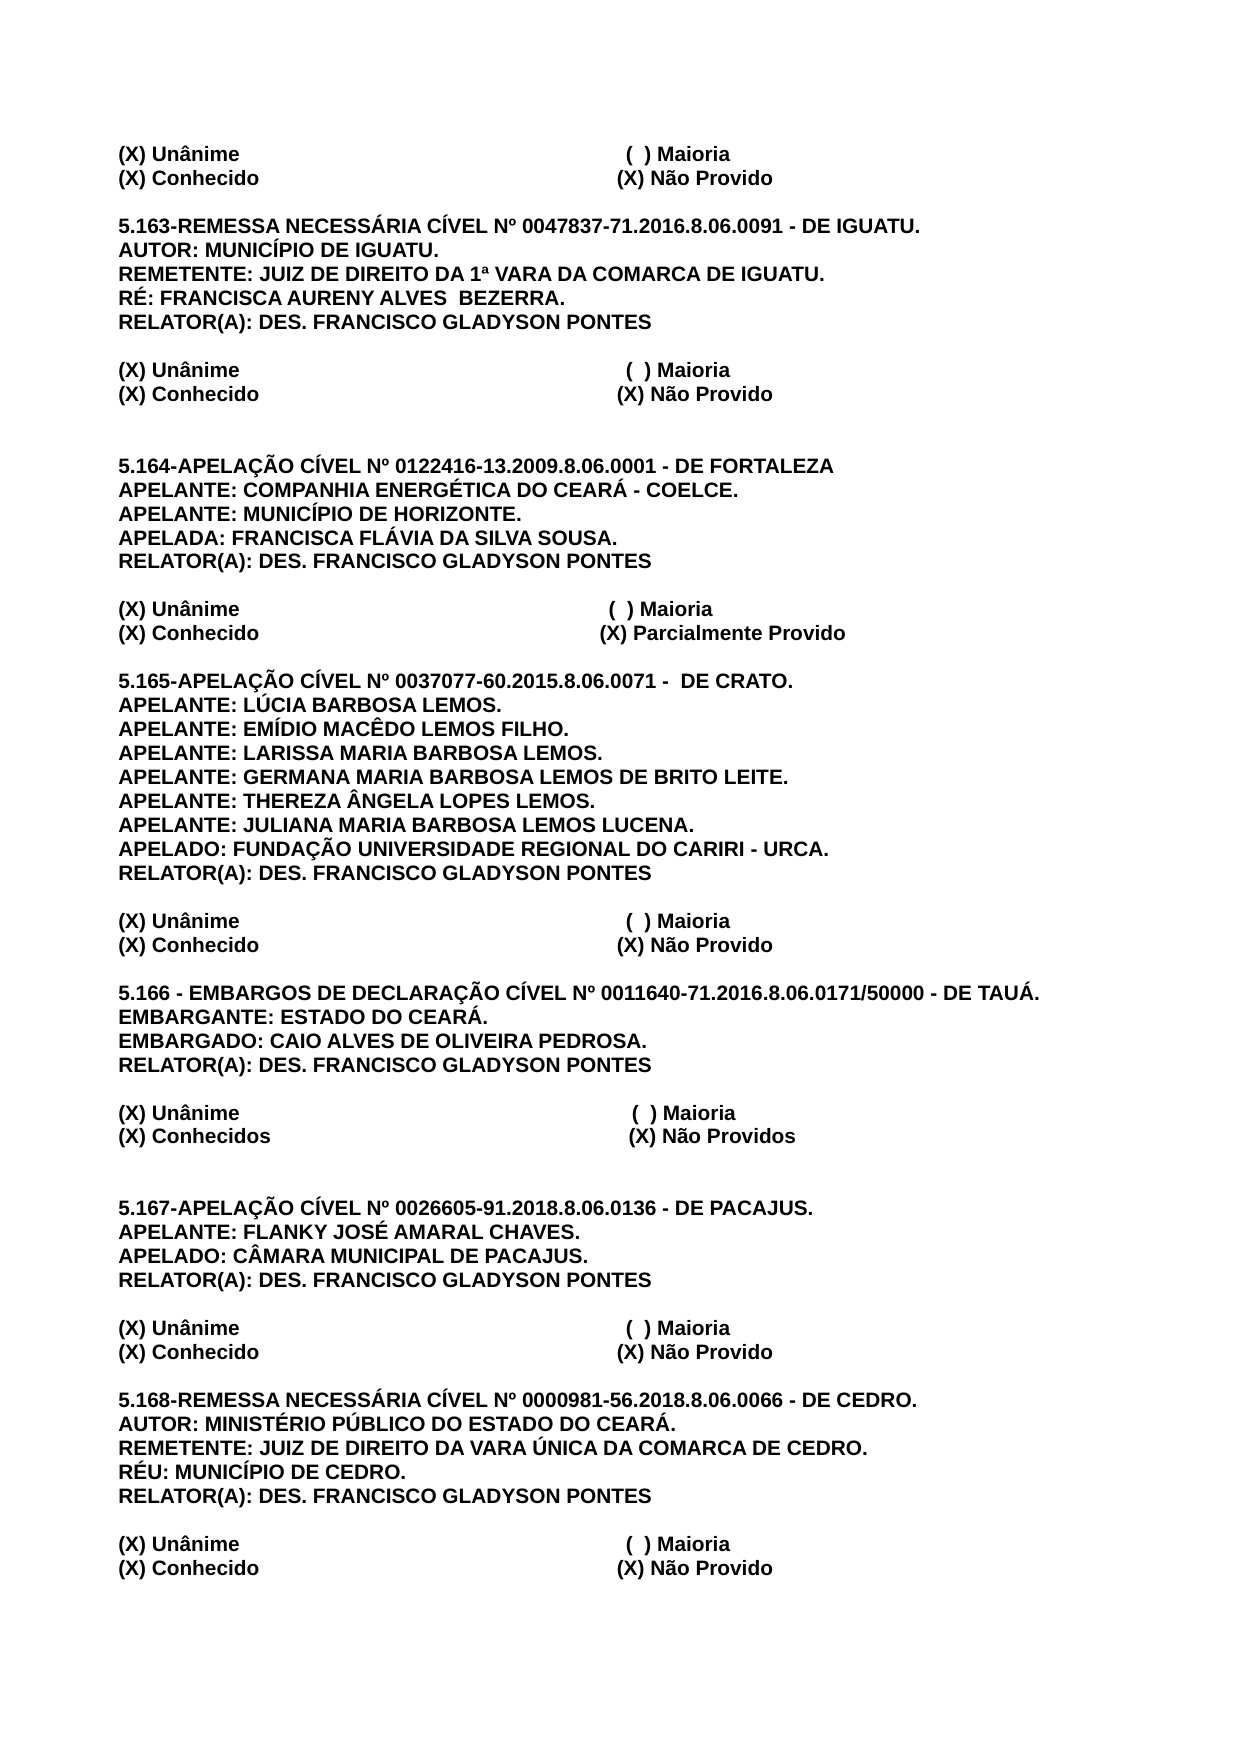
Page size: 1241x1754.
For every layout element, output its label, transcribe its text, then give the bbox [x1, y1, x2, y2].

text 5.164-APELAÇÃO CÍVEL Nº 0122416-13.2009.8.06.0001 - DE FORTALEZA [118, 453, 1122, 477]
text RELATOR(A): DES. FRANCISCO GLADYSON PONTES [118, 1484, 1122, 1508]
text APELANTE: LARISSA MARIA BARBOSA LEMOS. [118, 741, 1122, 765]
text APELADA: FRANCISCA FLÁVIA DA SILVA SOUSA. [118, 525, 1122, 549]
text EMBARGANTE: ESTADO DO CEARÁ. [118, 1004, 1122, 1028]
text APELANTE: COMPANHIA ENERGÉTICA DO CEARÁ - COELCE. [118, 477, 1122, 501]
text RELATOR(A): DES. FRANCISCO GLADYSON PONTES [118, 861, 1122, 885]
text 5.167-APELAÇÃO CÍVEL Nº 0026605-91.2018.8.06.0136 - DE PACAJUS. [118, 1196, 1122, 1220]
text 5.166 - EMBARGOS DE DECLARAÇÃO CÍVEL Nº 0011640-71.2016.8.06.0171/50000 - DE TAUÁ. [118, 981, 1122, 1004]
text APELANTE: FLANKY JOSÉ AMARAL CHAVES. [118, 1220, 1122, 1244]
text (X) Unânime ( ) Maioria [118, 1316, 1122, 1340]
text REMETENTE: JUIZ DE DIREITO DA 1ª VARA DA COMARCA DE IGUATU. [118, 262, 1122, 286]
text (X) Unânime ( ) Maioria [118, 909, 1122, 933]
text RÉU: MUNICÍPIO DE CEDRO. [118, 1460, 1122, 1484]
text APELANTE: JULIANA MARIA BARBOSA LEMOS LUCENA. [118, 813, 1122, 837]
text (X) Conhecidos (X) Não Providos [118, 1124, 1122, 1148]
text APELANTE: EMÍDIO MACÊDO LEMOS FILHO. [118, 717, 1122, 741]
text (X) Unânime ( ) Maioria [118, 597, 1122, 621]
text AUTOR: MINISTÉRIO PÚBLICO DO ESTADO DO CEARÁ. [118, 1412, 1122, 1436]
text REMETENTE: JUIZ DE DIREITO DA VARA ÚNICA DA COMARCA DE CEDRO. [118, 1436, 1122, 1460]
text RELATOR(A): DES. FRANCISCO GLADYSON PONTES [118, 1268, 1122, 1292]
text APELANTE: GERMANA MARIA BARBOSA LEMOS DE BRITO LEITE. [118, 765, 1122, 789]
text APELADO: CÂMARA MUNICIPAL DE PACAJUS. [118, 1244, 1122, 1268]
text APELANTE: MUNICÍPIO DE HORIZONTE. [118, 501, 1122, 525]
text RELATOR(A): DES. FRANCISCO GLADYSON PONTES [118, 1052, 1122, 1076]
text AUTOR: MUNICÍPIO DE IGUATU. [118, 238, 1122, 262]
text 5.165-APELAÇÃO CÍVEL Nº 0037077-60.2015.8.06.0071 - DE CRATO. [118, 669, 1122, 693]
text (X) Conhecido (X) Não Provido [118, 933, 1122, 957]
text RELATOR(A): DES. FRANCISCO GLADYSON PONTES [118, 310, 1122, 334]
text (X) Unânime ( ) Maioria [118, 1532, 1122, 1556]
text (X) Conhecido (X) Não Provido [118, 1340, 1122, 1364]
text (X) Unânime ( ) Maioria [118, 358, 1122, 382]
text RÉ: FRANCISCA AURENY ALVES BEZERRA. [118, 286, 1122, 310]
text RELATOR(A): DES. FRANCISCO GLADYSON PONTES [118, 549, 1122, 573]
text APELANTE: THEREZA ÂNGELA LOPES LEMOS. [118, 789, 1122, 813]
text APELADO: FUNDAÇÃO UNIVERSIDADE REGIONAL DO CARIRI - URCA. [118, 837, 1122, 861]
text 5.168-REMESSA NECESSÁRIA CÍVEL Nº 0000981-56.2018.8.06.0066 - DE CEDRO. [118, 1388, 1122, 1412]
text (X) Unânime ( ) Maioria [118, 142, 1122, 166]
text (X) Unânime ( ) Maioria [118, 1100, 1122, 1124]
text APELANTE: LÚCIA BARBOSA LEMOS. [118, 693, 1122, 717]
text (X) Conhecido (X) Parcialmente Provido [118, 621, 1122, 645]
text EMBARGADO: CAIO ALVES DE OLIVEIRA PEDROSA. [118, 1028, 1122, 1052]
text (X) Conhecido (X) Não Provido [118, 166, 1122, 190]
text (X) Conhecido (X) Não Provido [118, 382, 1122, 406]
text (X) Conhecido (X) Não Provido [118, 1556, 1122, 1579]
text 5.163-REMESSA NECESSÁRIA CÍVEL Nº 0047837-71.2016.8.06.0091 - DE IGUATU. [118, 214, 1122, 238]
